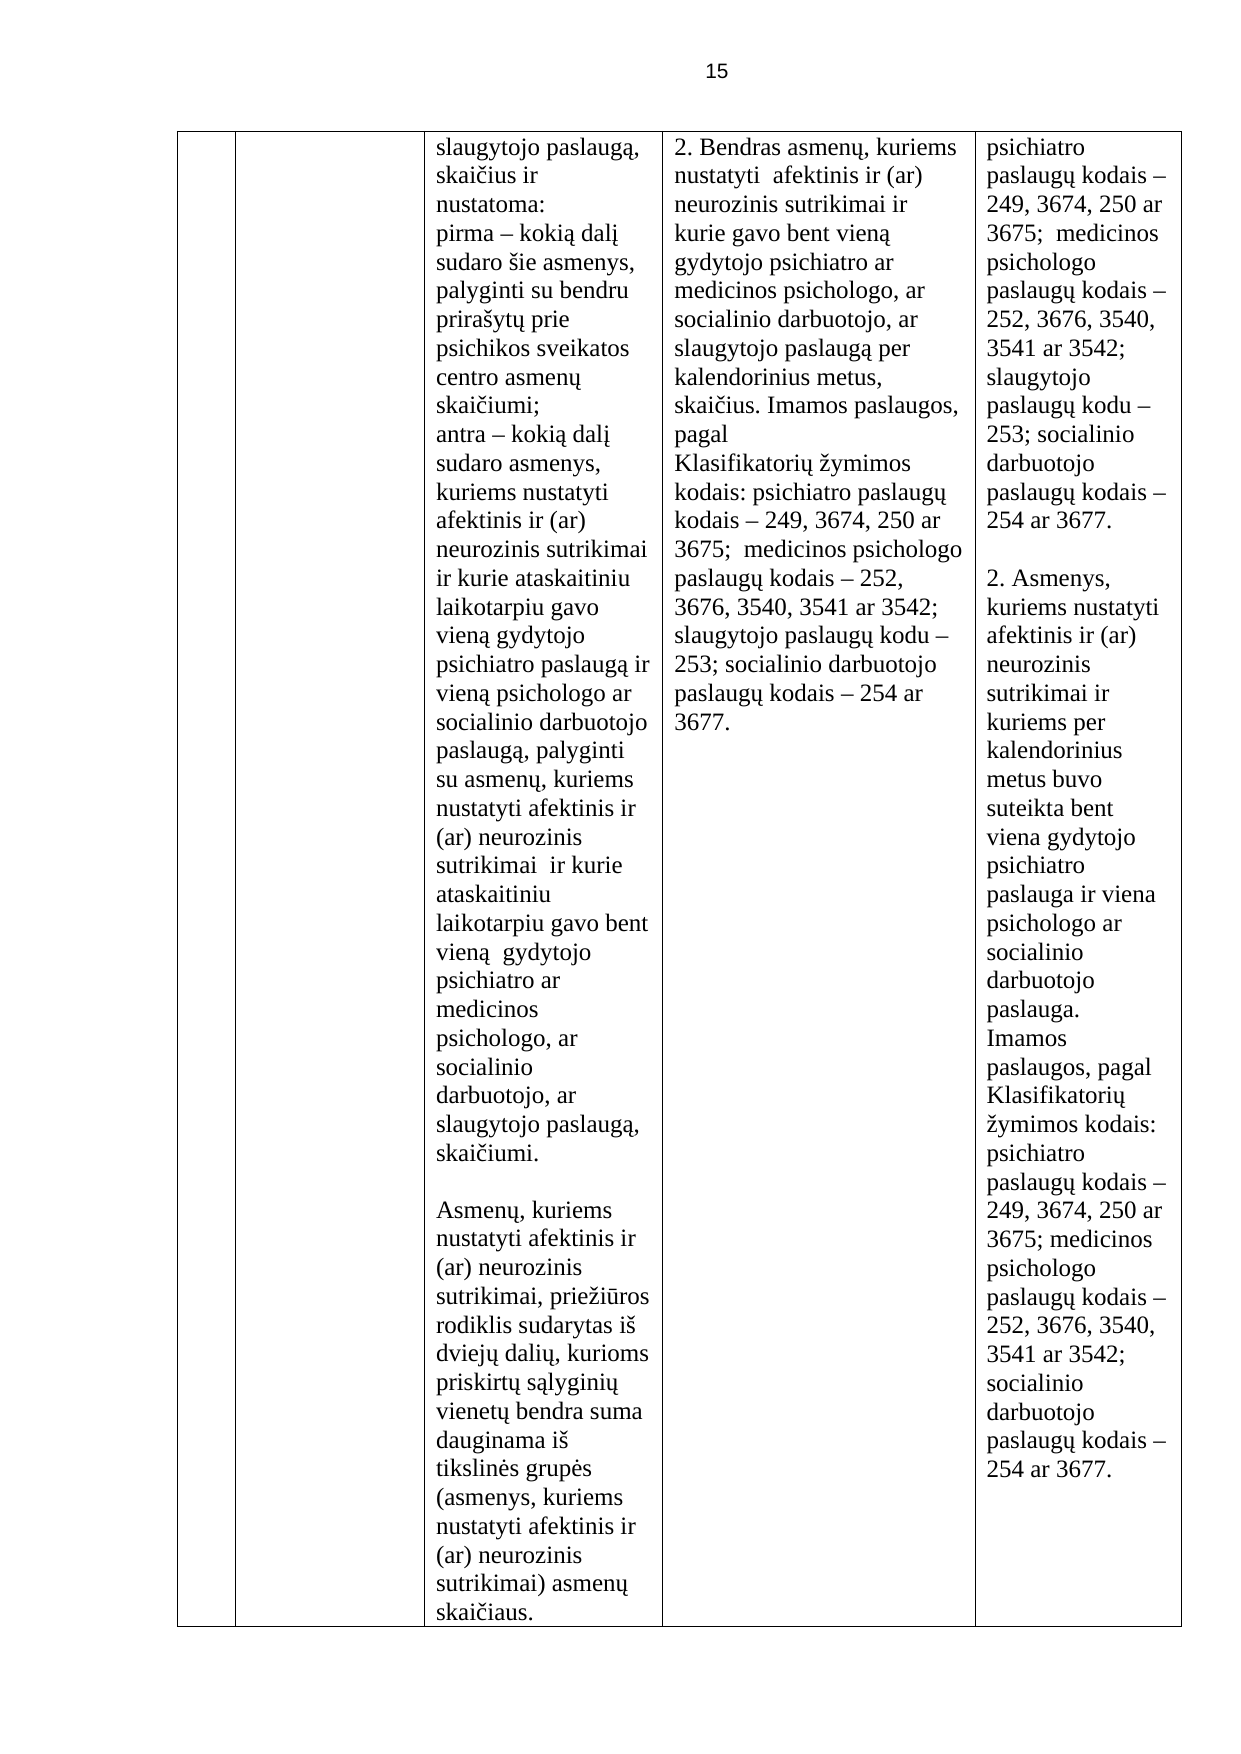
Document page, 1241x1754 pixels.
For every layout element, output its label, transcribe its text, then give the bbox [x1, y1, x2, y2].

table_cell [178, 132, 235, 1626]
table_cell 2. Bendras asmenų, kuriems nustatyti afektinis ir (ar) neurozinis sutrikimai ir kurie gavo bent vieną gydytojo psichiatro ar medicinos psichologo, ar socialinio darbuotojo, ar slaugytojo paslaugą per kalendorinius metus, skaičius. Imamos paslaugos, pagal Klasifikatorių žymimos kodais: psichiatro paslaugų kodais – 249, 3674, 250 ar 3675; medicinos psichologo paslaugų kodais – 252, 3676, 3540, 3541 ar 3542; slaugytojo paslaugų kodu – 253; socialinio darbuotojo paslaugų kodais – 254 ar 3677. [663, 132, 975, 1626]
table_cell [236, 132, 424, 1626]
table_cell psichiatro paslaugų kodais – 249, 3674, 250 ar 3675; medicinos psichologo paslaugų kodais – 252, 3676, 3540, 3541 ar 3542; slaugytojo paslaugų kodu – 253; socialinio darbuotojo paslaugų kodais – 254 ar 3677. 2. Asmenys, kuriems nustatyti afektinis ir (ar) neurozinis sutrikimai ir kuriems per kalendorinius metus buvo suteikta bent viena gydytojo psichiatro paslauga ir viena psichologo ar socialinio darbuotojo paslauga. Imamos paslaugos, pagal Klasifikatorių žymimos kodais: psichiatro paslaugų kodais – 249, 3674, 250 ar 3675; medicinos psichologo paslaugų kodais – 252, 3676, 3540, 3541 ar 3542; socialinio darbuotojo paslaugų kodais – 254 ar 3677. [976, 132, 1181, 1626]
table_cell slaugytojo paslaugą, skaičius ir nustatoma: pirma – kokią dalį sudaro šie asmenys, palyginti su bendru prirašytų prie psichikos sveikatos centro asmenų skaičiumi; antra – kokią dalį sudaro asmenys, kuriems nustatyti afektinis ir (ar) neurozinis sutrikimai ir kurie ataskaitiniu laikotarpiu gavo vieną gydytojo psichiatro paslaugą ir vieną psichologo ar socialinio darbuotojo paslaugą, palyginti su asmenų, kuriems nustatyti afektinis ir (ar) neurozinis sutrikimai ir kurie ataskaitiniu laikotarpiu gavo bent vieną gydytojo psichiatro ar medicinos psichologo, ar socialinio darbuotojo, ar slaugytojo paslaugą, skaičiumi. Asmenų, kuriems nustatyti afektinis ir (ar) neurozinis sutrikimai, priežiūros rodiklis sudarytas iš dviejų dalių, kurioms priskirtų sąlyginių vienetų bendra suma dauginama iš tikslinės grupės (asmenys, kuriems nustatyti afektinis ir (ar) neurozinis sutrikimai) asmenų skaičiaus. [425, 132, 662, 1626]
